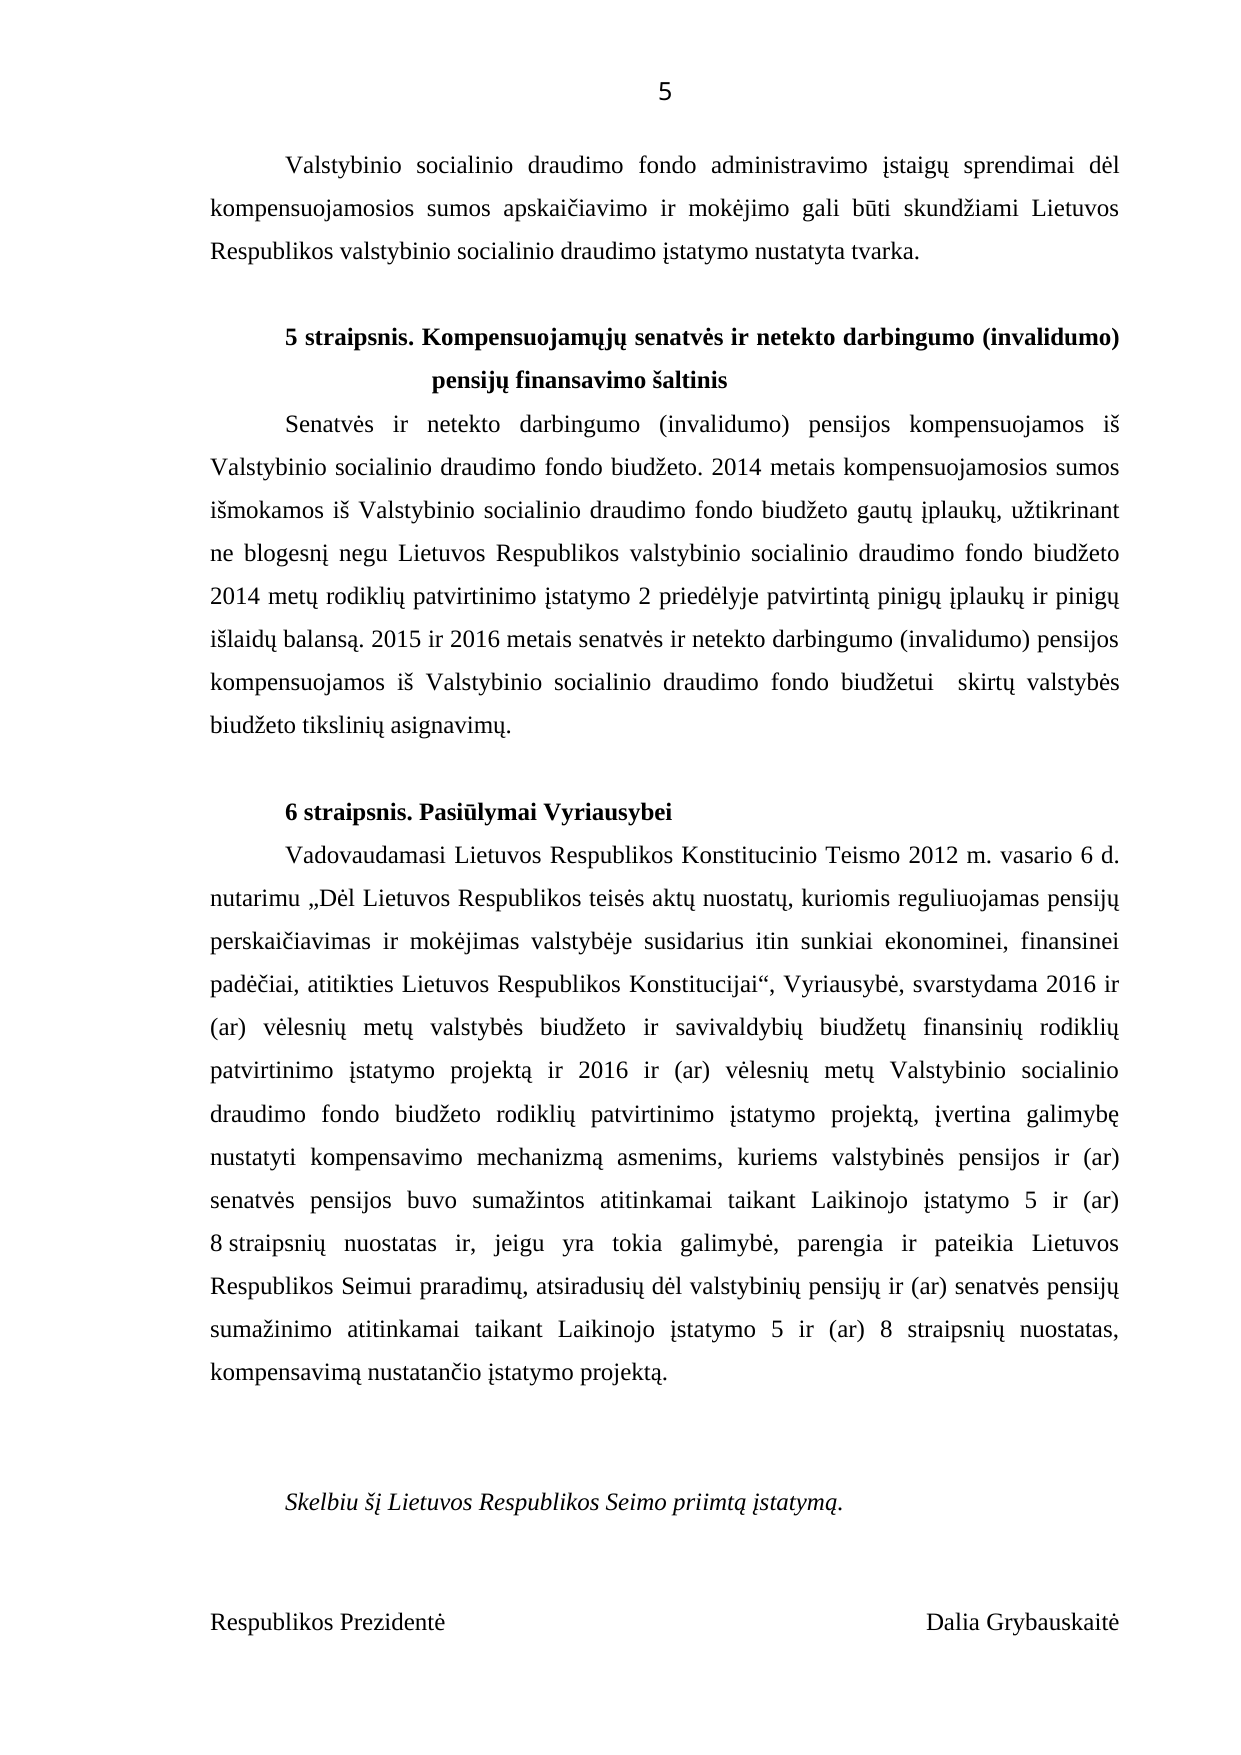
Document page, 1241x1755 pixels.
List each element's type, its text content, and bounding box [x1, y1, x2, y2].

text 6 straipsnis. Pasiūlymai Vyriausybei [210, 797, 1120, 826]
text Senatvės ir netekto darbingumo (invalidumo) pensijos kompensuojamos iš Valstybinio socialinio draudimo fondo biudžeto. 2014 metais kompensuojamosios sumos išmokamos iš Valstybinio socialinio draudimo fondo biudžeto gautų įplaukų, užtikrinant ne blogesnį negu Lietuvos Respublikos valstybinio socialinio draudimo fondo biudžeto 2014 metų rodiklių patvirtinimo įstatymo 2 priedėlyje patvirtintą pinigų įplaukų ir pinigų išlaidų balansą. 2015 ir 2016 metais senatvės ir netekto darbingumo (invalidumo) pensijos kompensuojamos iš Valstybinio socialinio draudimo fondo biudžetui skirtų valstybės biudžeto tikslinių asignavimų. [210, 409, 1120, 739]
text Respublikos Prezidentė Dalia Grybauskaitė [210, 1607, 1120, 1636]
text Skelbiu šį Lietuvos Respublikos Seimo priimtą įstatymą. [210, 1487, 1120, 1516]
text 5 straipsnis. Kompensuojamųjų senatvės ir netekto darbingumo (invalidumo) pensijų finansavimo šaltinis [285, 322, 1120, 394]
text Vadovaudamasi Lietuvos Respublikos Konstitucinio Teismo 2012 m. vasario 6 d. nutarimu „Dėl Lietuvos Respublikos teisės aktų nuostatų, kuriomis reguliuojamas pensijų perskaičiavimas ir mokėjimas valstybėje susidarius itin sunkiai ekonominei, finansinei padėčiai, atitikties Lietuvos Respublikos Konstitucijai“, Vyriausybė, svarstydama 2016 ir (ar) vėlesnių metų valstybės biudžeto ir savivaldybių biudžetų finansinių rodiklių patvirtinimo įstatymo projektą ir 2016 ir (ar) vėlesnių metų Valstybinio socialinio draudimo fondo biudžeto rodiklių patvirtinimo įstatymo projektą, įvertina galimybę nustatyti kompensavimo mechanizmą asmenims, kuriems valstybinės pensijos ir (ar) senatvės pensijos buvo sumažintos atitinkamai taikant Laikinojo įstatymo 5 ir (ar) 8 straipsnių nuostatas ir, jeigu yra tokia galimybė, parengia ir pateikia Lietuvos Respublikos Seimui praradimų, atsiradusių dėl valstybinių pensijų ir (ar) senatvės pensijų sumažinimo atitinkamai taikant Laikinojo įstatymo 5 ir (ar) 8 straipsnių nuostatas, kompensavimą nustatančio įstatymo projektą. [210, 840, 1120, 1386]
text Valstybinio socialinio draudimo fondo administravimo įstaigų sprendimai dėl kompensuojamosios sumos apskaičiavimo ir mokėjimo gali būti skundžiami Lietuvos Respublikos valstybinio socialinio draudimo įstatymo nustatyta tvarka. [210, 150, 1120, 265]
